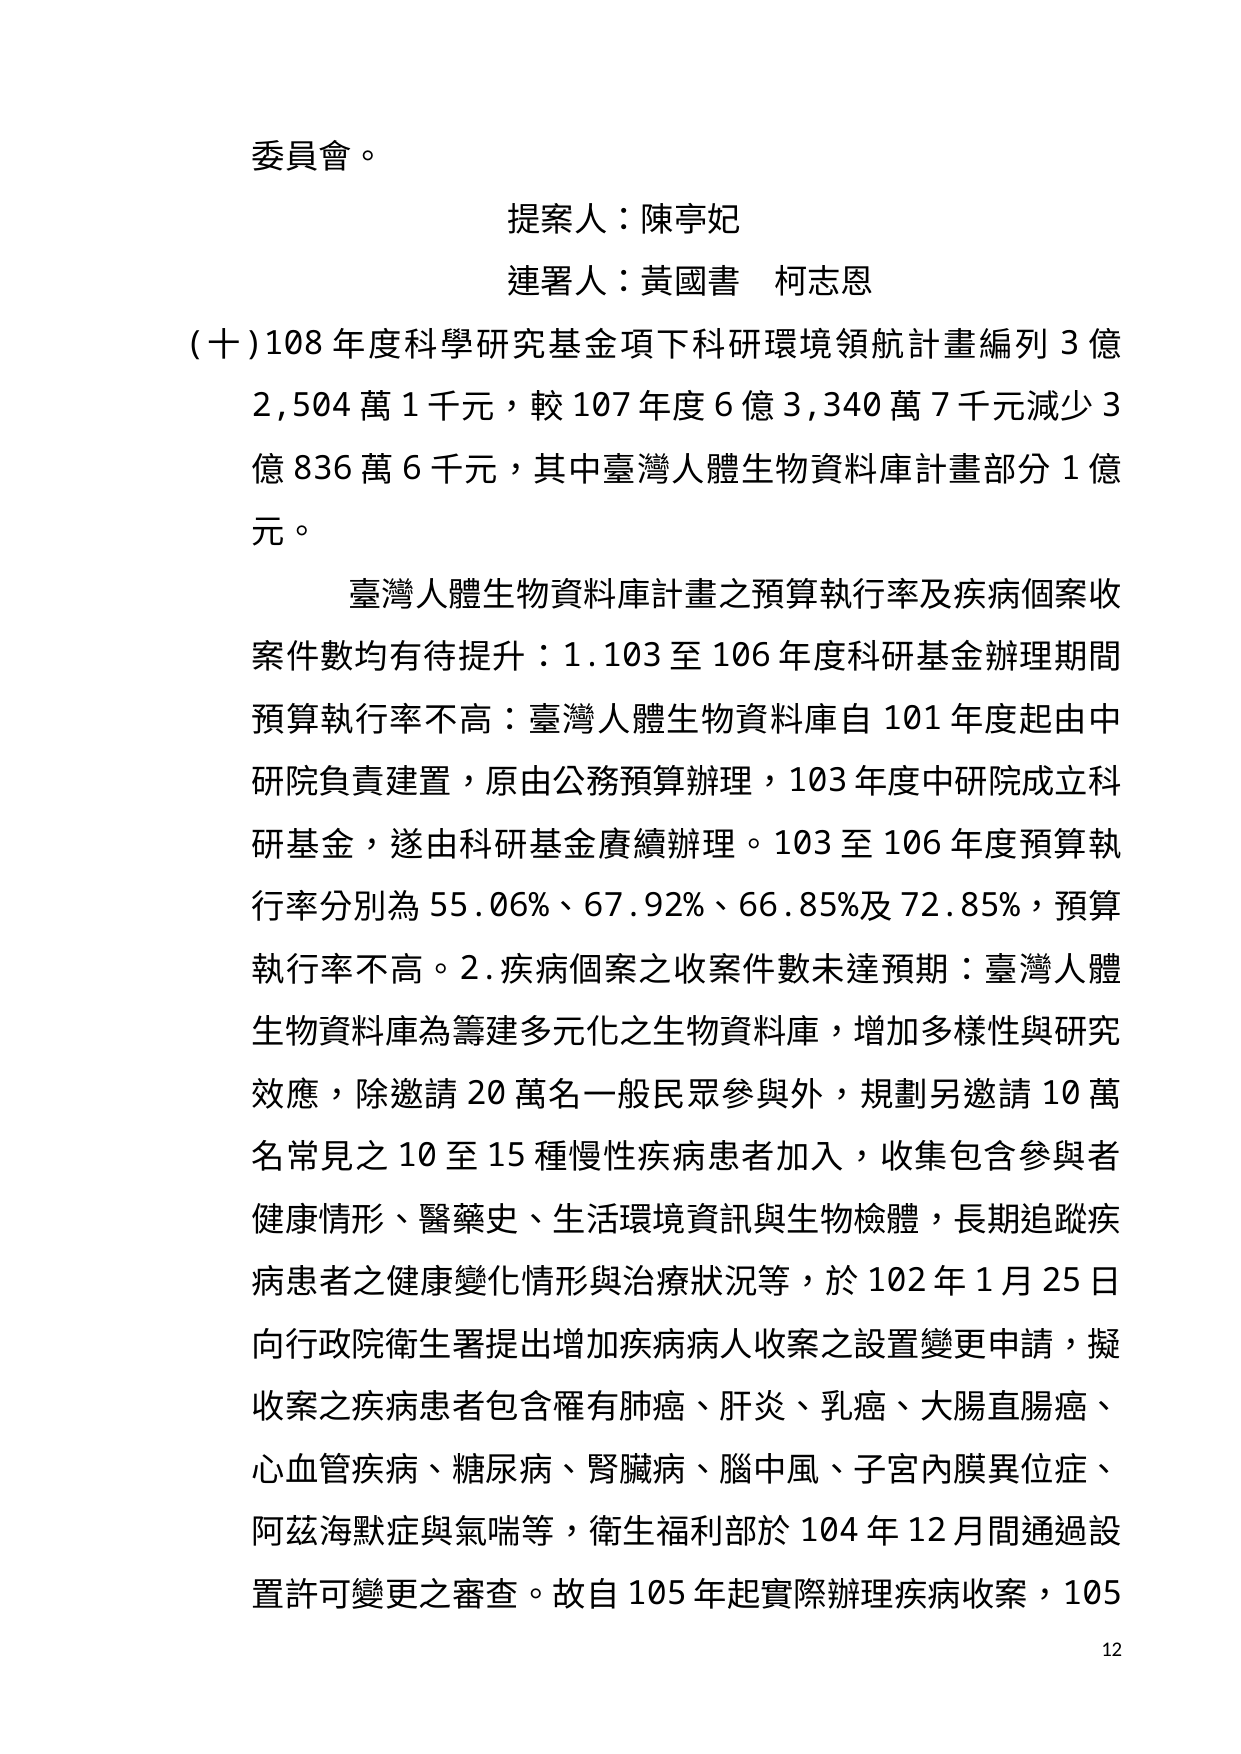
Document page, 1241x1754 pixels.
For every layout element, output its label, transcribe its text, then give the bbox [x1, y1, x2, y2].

text 連署人：黃國書 柯志恩 [147, 237, 1122, 300]
text 委員會。 [185, 112, 1122, 175]
text 臺灣人體生物資料庫計畫之預算執行率及疾病個案收案件數均有待提升：1.103至106年度科研基金辦理期間預算執行率不高：臺灣人體生物資料庫自101年度起由中研院負責建置，原由公務預算辦理，103年度中研院成立科研基金，遂由科研基金賡續辦理。103至106年度預算執行率分別為55.06%、67.92%、66.85%及72.85%，預算執行率不高。2.疾病個案之收案件數未達預期：臺灣人體生物資料庫為籌建多元化之生物資料庫，增加多樣性與研究效應，除邀請20萬名一般民眾參與外，規劃另邀請10萬名常見之10至15種慢性疾病患者加入，收集包含參與者健康情形、醫藥史、生活環境資訊與生物檢體，長期追蹤疾病患者之健康變化情形與治療狀況等，於102年1月25日向行政院衛生署提出增加疾病病人收案之設置變更申請，擬收案之疾病患者包含罹有肺癌、肝炎、乳癌、大腸直腸癌、心血管疾病、糖尿病、腎臟病、腦中風、子宮內膜異位症、阿茲海默症與氣喘等，衛生福利部於104年12月間通過設置許可變更之審查。故自105年起實際辦理疾病收案，105 [185, 550, 1122, 1612]
text 提案人：陳亭妃 [147, 175, 1122, 237]
text (十)108年度科學研究基金項下科研環境領航計畫編列3億2,504萬1千元，較107年度6億3,340萬7千元減少3億836萬6千元，其中臺灣人體生物資料庫計畫部分1億元。 [185, 300, 1122, 550]
